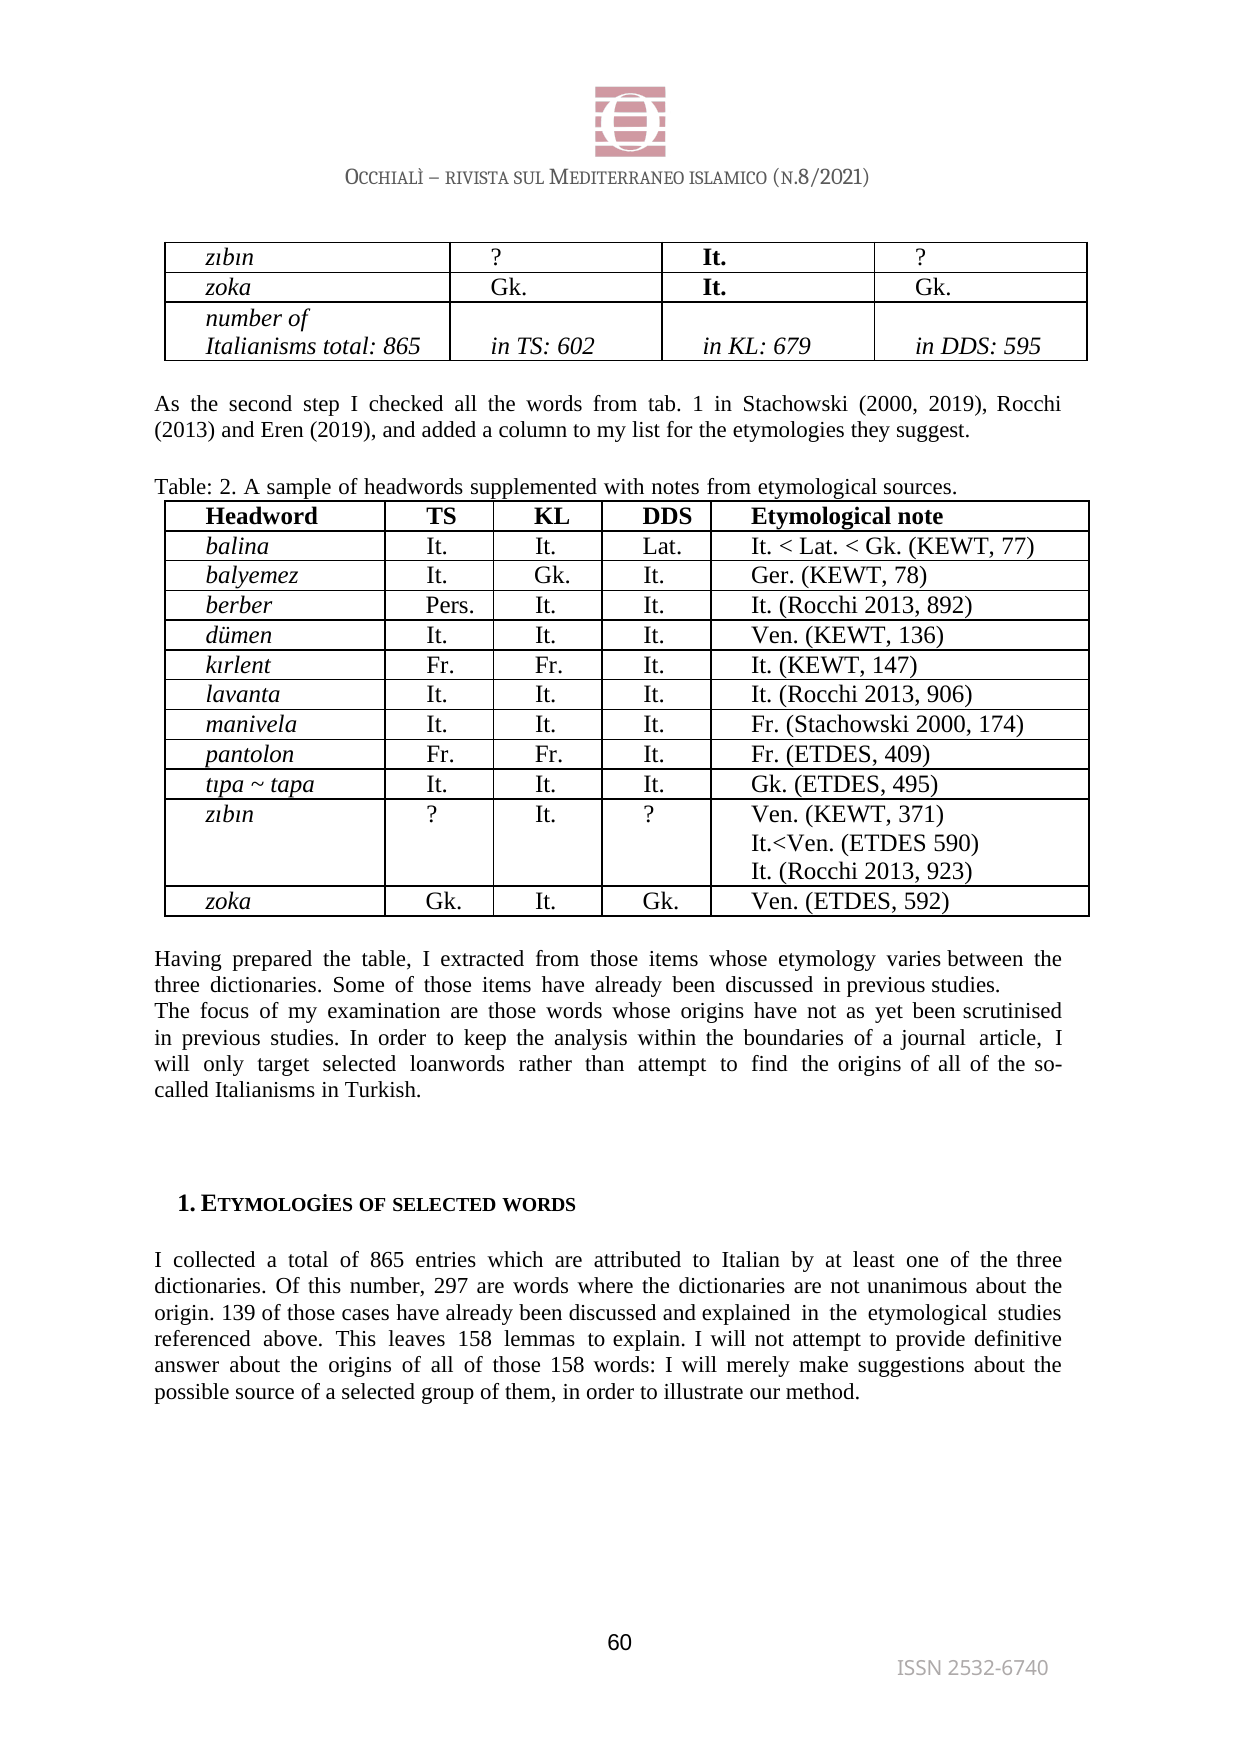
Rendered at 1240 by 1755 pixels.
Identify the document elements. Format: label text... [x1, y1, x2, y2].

table_cell Gk. [603, 887, 710, 915]
table_header TS [386, 502, 493, 530]
table_cell in TS: 602 [451, 303, 661, 360]
table_cell It. [603, 710, 710, 739]
text I collected a total of 865 entries which are attributed to Italian by at least one of the three dictionaries. Of this number, 297 are words where the dictionaries are not unanimous about the origin. 139 of those cases have already been discussed and explained in the etymological studies referenced above. This leaves 158 lemmas to explain. I will not attempt to provide definitive answer about the origins of all of those 158 words: I will merely make suggestions about the possible source of a selected group of them, in order to illustrate our method. [154, 1246, 1062, 1404]
table_header KL [494, 502, 601, 530]
picture [589, 82, 671, 163]
table_cell It. [603, 680, 710, 709]
table_cell Gk. [451, 273, 661, 301]
text Having prepared the table, I extracted from those items whose etymology varies between the three dictionaries. Some of those items have already been discussed in previous studies. [154, 945, 1062, 997]
table_cell It. [663, 273, 874, 301]
table_cell It. [603, 561, 710, 590]
table_cell It. [386, 680, 493, 709]
table_cell Gk. [875, 273, 1086, 301]
table_cell Ven. (ETDES, 592) [712, 887, 1088, 915]
table_cell It. [494, 770, 601, 798]
table_cell manivela [166, 710, 384, 739]
table_cell berber [166, 591, 384, 619]
table_cell It. [494, 680, 601, 709]
table_cell tıpa ~ tapa [166, 770, 384, 798]
table_cell ? [386, 800, 493, 885]
table_cell zoka [166, 887, 384, 915]
table_cell Fr. [494, 740, 601, 768]
table_cell It. [603, 621, 710, 649]
table_cell It. < Lat. < Gk. (KEWT, 77) [712, 532, 1088, 560]
table_cell Gk. [386, 887, 493, 915]
table_cell It. [603, 651, 710, 679]
table_cell It. (Rocchi 2013, 906) [712, 680, 1088, 709]
table_cell Gk. [494, 561, 601, 590]
table_cell Fr. [386, 651, 493, 679]
table_cell Fr. (ETDES, 409) [712, 740, 1088, 768]
table_header It. [663, 243, 874, 272]
table_cell zoka [166, 273, 449, 301]
table_cell Pers. [386, 591, 493, 619]
table_cell It. [494, 621, 601, 649]
table_cell pantolon [166, 740, 384, 768]
table_cell ? [603, 800, 710, 885]
table_cell dümen [166, 621, 384, 649]
table_cell It. [386, 770, 493, 798]
table_cell It. [386, 561, 493, 590]
table_cell It. [386, 710, 493, 739]
table_cell It. [386, 621, 493, 649]
table_cell Fr. (Stachowski 2000, 174) [712, 710, 1088, 739]
table_header Headword [166, 502, 384, 530]
table_cell It. [386, 532, 493, 560]
table_cell It. [494, 591, 601, 619]
table_cell kırlent [166, 651, 384, 679]
table_cell Fr. [494, 651, 601, 679]
table_cell Fr. [386, 740, 493, 768]
table_cell balyemez [166, 561, 384, 590]
table_header DDS [603, 502, 710, 530]
table_cell It. [603, 770, 710, 798]
table_cell Ven. (KEWT, 136) [712, 621, 1088, 649]
list ETYMOLOGİES OF SELECTED WORDS [177, 1188, 1100, 1217]
table_cell It. (Rocchi 2013, 892) [712, 591, 1088, 619]
table_cell It. [494, 710, 601, 739]
table_cell It. [494, 887, 601, 915]
table_cell Ven. (KEWT, 371) It.<Ven. (ETDES 590) It. (Rocchi 2013, 923) [712, 800, 1088, 885]
table_cell balina [166, 532, 384, 560]
table_cell It. (KEWT, 147) [712, 651, 1088, 679]
table_cell It. [494, 800, 601, 885]
table_header zıbın [166, 243, 449, 272]
table_header ? [875, 243, 1086, 272]
table_cell in DDS: 595 [875, 303, 1086, 360]
table_cell It. [603, 740, 710, 768]
table_header Etymological note [712, 502, 1088, 530]
text As the second step I checked all the words from tab. 1 in Stachowski (2000, 2019), Rocchi (2013) and Eren (2019), and added a column to my list for the etymologies they suggest. [154, 390, 1062, 442]
table_cell lavanta [166, 680, 384, 709]
table_cell Lat. [603, 532, 710, 560]
table_cell zıbın [166, 800, 384, 885]
text The focus of my examination are those words whose origins have not as yet been scrutinised in previous studies. In order to keep the analysis within the boundaries of a journal article, I will only target selected loanwords rather than attempt to find the origins of all of the so-called Italianisms in Turkish. [154, 998, 1062, 1102]
table_cell It. [603, 591, 710, 619]
table_cell in KL: 679 [663, 303, 874, 360]
table_cell Gk. (ETDES, 495) [712, 770, 1088, 798]
text Table: 2. A sample of headwords supplemented with notes from etymological sources. [154, 472, 1062, 500]
table_header ? [451, 243, 661, 272]
table_cell Ger. (KEWT, 78) [712, 561, 1088, 590]
table_cell It. [494, 532, 601, 560]
table_cell number of Italianisms total: 865 [166, 303, 449, 360]
